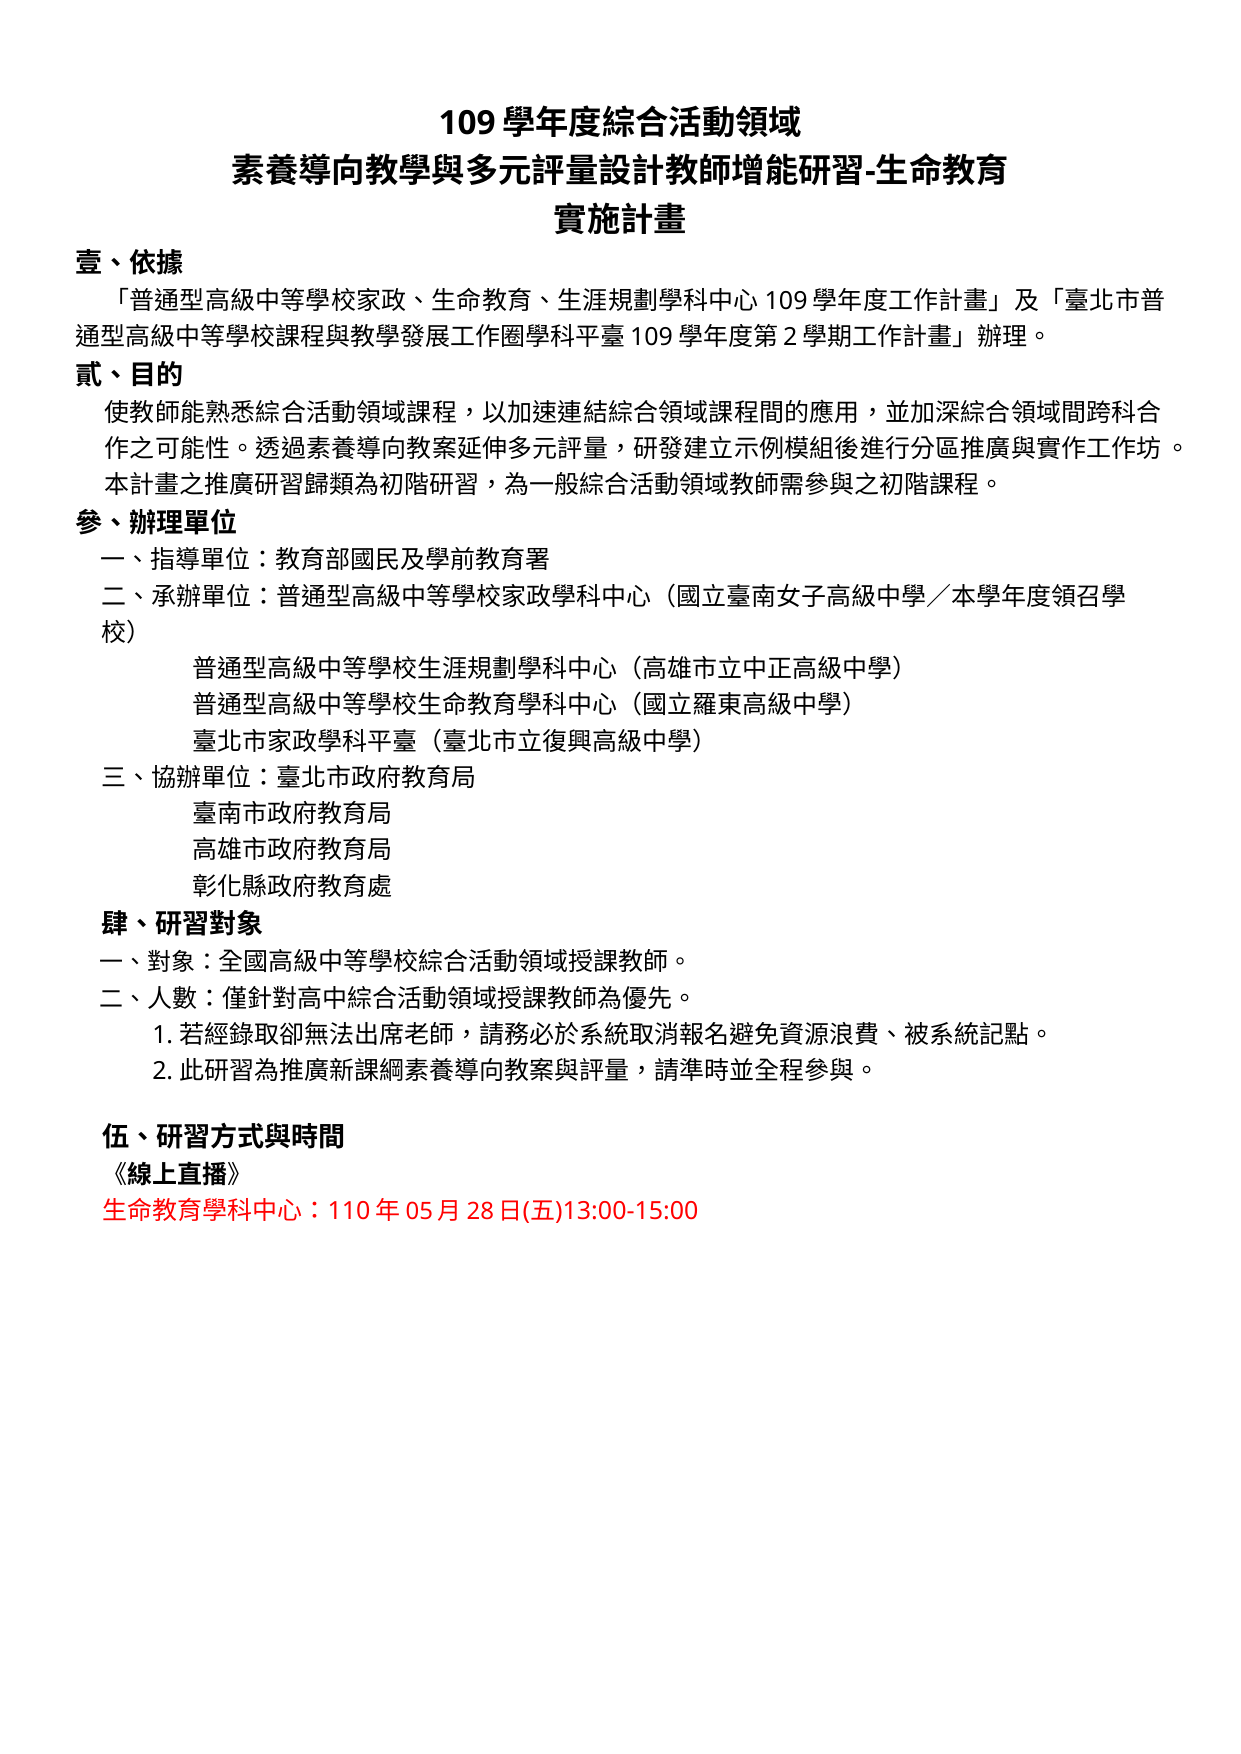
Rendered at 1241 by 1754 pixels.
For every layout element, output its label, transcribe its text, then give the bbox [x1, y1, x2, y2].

text 伍、研習方式與時間 [75, 1115, 1165, 1154]
text 使教師能熟悉綜合活動領域課程，以加速連結綜合領域課程間的應用，並加深綜合領域間跨科合作之可能性。透過素養導向教案延伸多元評量，研發建立示例模組後進行分區推廣與實作工作坊。本計畫之推廣研習歸類為初階研習，為一般綜合活動領域教師需參與之初階課程。 [104, 392, 1165, 501]
text 實施計畫 [75, 193, 1165, 241]
text 1. 若經錄取卻無法出席老師，請務必於系統取消報名避免資源浪費、被系統記點。 [75, 1014, 1165, 1051]
text 參、辦理單位 [75, 501, 1195, 540]
text 普通型高級中等學校生涯規劃學科中心（高雄市立中正高級中學） [101, 649, 1165, 685]
text 彰化縣政府教育處 [101, 866, 1165, 902]
text 臺北市家政學科平臺（臺北市立復興高級中學） [101, 721, 1165, 757]
text 生命教育學科中心：110年05月28日(五)13:00-15:00 [102, 1191, 1165, 1227]
text 109學年度綜合活動領域 [75, 96, 1165, 144]
text 臺南市政府教育局 [101, 794, 1165, 830]
text 三、協辦單位：臺北市政府教育局 [101, 757, 1165, 794]
text 素養導向教學與多元評量設計教師增能研習-生命教育 [75, 144, 1165, 193]
text 「普通型高級中等學校家政、生命教育、生涯規劃學科中心109學年度工作計畫」及「臺北市普通型高級中等學校課程與教學發展工作圈學科平臺109學年度第2學期工作計畫」辦理。 [75, 280, 1165, 353]
text 《線上直播》 [102, 1154, 1165, 1191]
text 2. 此研習為推廣新課綱素養導向教案與評量，請準時並全程參與。 [75, 1051, 1165, 1087]
text 貳、目的 [75, 353, 1165, 392]
text 壹、依據 [75, 241, 1165, 280]
text 普通型高級中等學校生命教育學科中心（國立羅東高級中學） [101, 685, 1165, 721]
text 一、對象：全國高級中等學校綜合活動領域授課教師。 [75, 942, 1165, 978]
text 二、人數：僅針對高中綜合活動領域授課教師為優先。 [75, 978, 1165, 1014]
text 二、承辦單位：普通型高級中等學校家政學科中心（國立臺南女子高級中學／本學年度領召學校） [101, 576, 1165, 649]
text 肆、研習對象 [101, 902, 1165, 942]
text 一、指導單位：教育部國民及學前教育署 [100, 540, 1165, 576]
text 高雄市政府教育局 [101, 830, 1165, 866]
